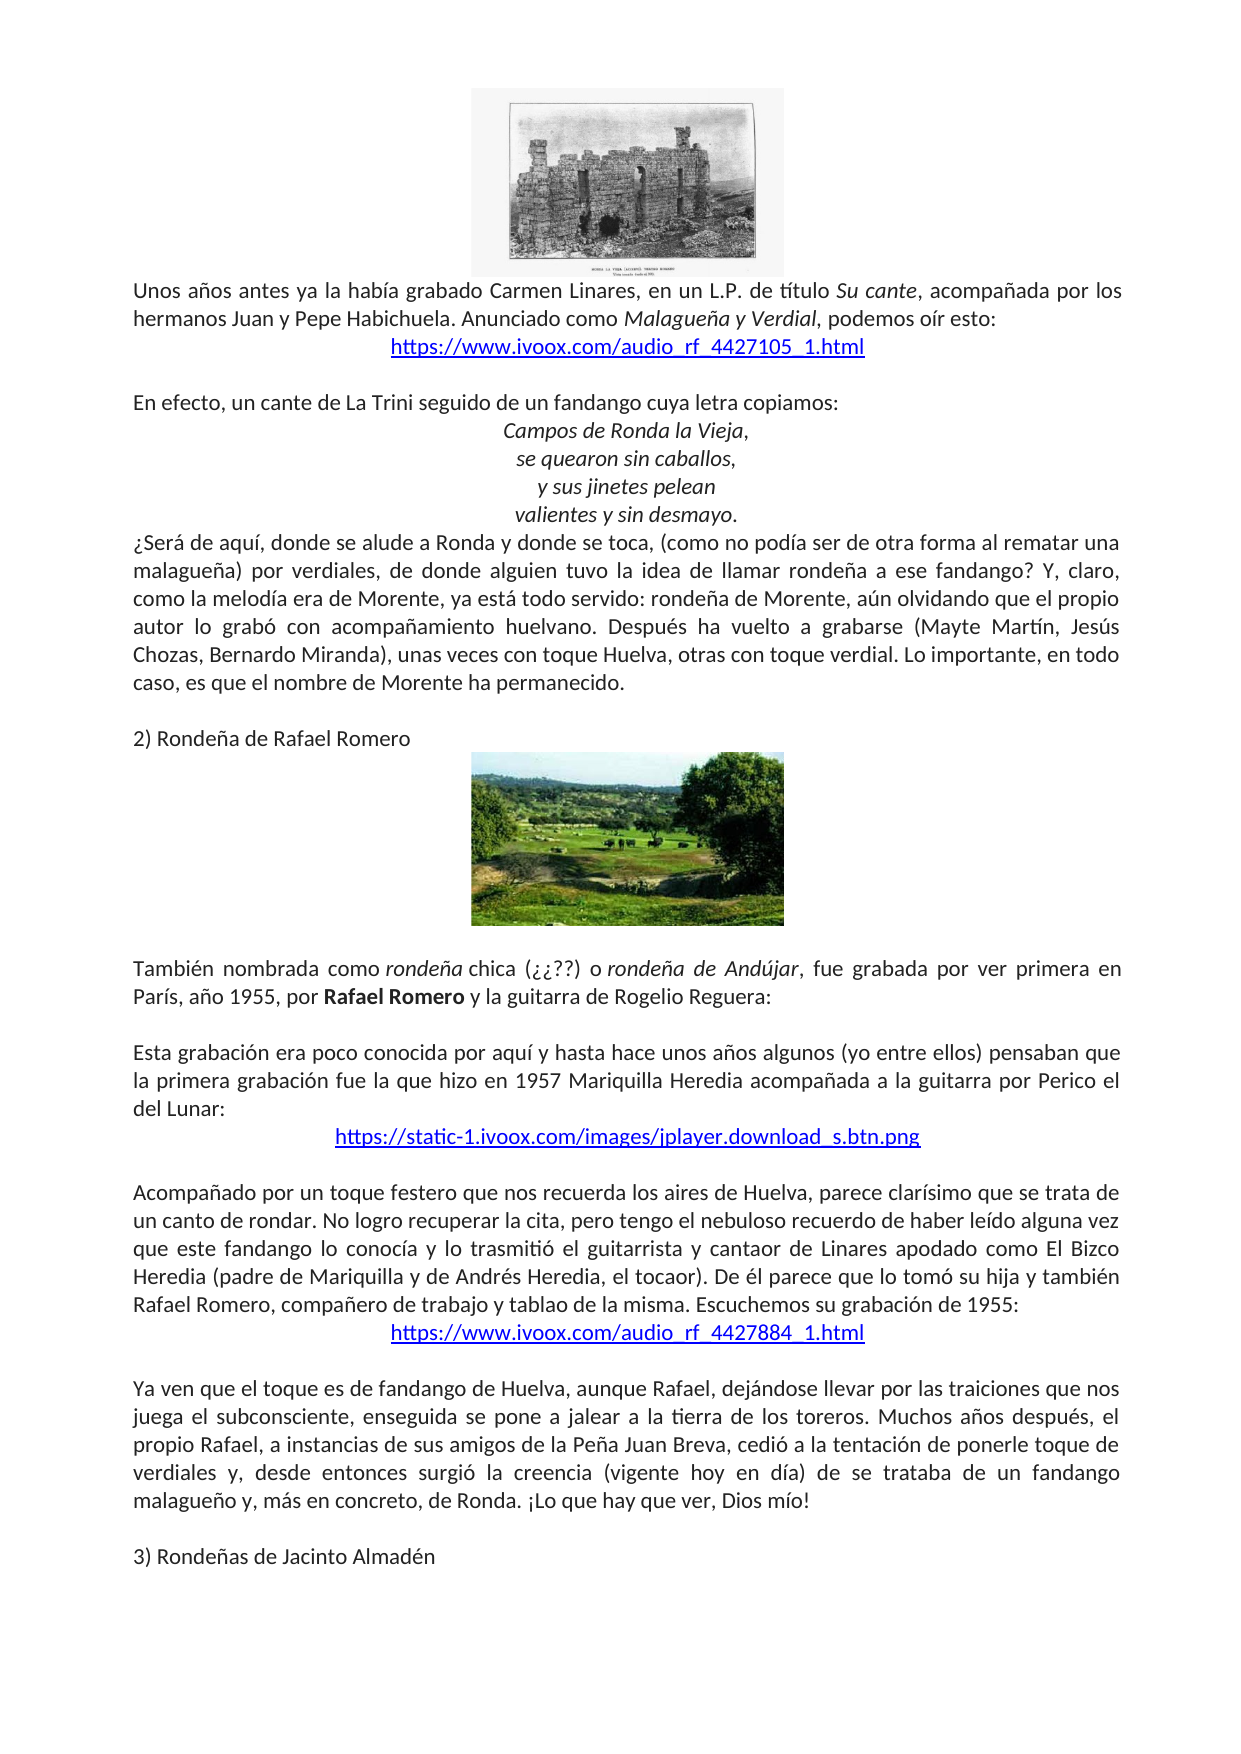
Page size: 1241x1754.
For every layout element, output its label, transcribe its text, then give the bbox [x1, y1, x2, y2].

text También nombrada como rondeña chica (¿¿??) o rondeña de Andújar, fue grabada por ver primera en París, año 1955, por Rafael Romero y la guitarra de Rogelio Reguera: [133, 926, 1122, 1010]
text Esta grabación era poco conocida por aquí y hasta hace unos años algunos (yo entre ellos) pensaban que la primera grabación fue la que hizo en 1957 Mariquilla Heredia acompañada a la guitarra por Perico el del Lunar: [133, 1010, 1122, 1122]
text 3) Rondeñas de Jacinto Almadén [133, 1542, 1122, 1570]
text 2) Rondeña de Rafael Romero [133, 696, 1122, 752]
text https://www.ivoox.com/audio_rf_4427884_1.html [133, 1318, 1122, 1346]
text valientes y sin desmayo. [133, 500, 1122, 528]
text Ya ven que el toque es de fandango de Huelva, aunque Rafael, dejándose llevar por las traiciones que nos juega el subconsciente, enseguida se pone a jalear a la tierra de los toreros. Muchos años después, el propio Rafael, a instancias de sus amigos de la Peña Juan Breva, cedió a la tentación de ponerle toque de verdiales y, desde entonces surgió la creencia (vigente hoy en día) de se trataba de un fandango malagueño y, más en concreto, de Ronda. ¡Lo que hay que ver, Dios mío! [133, 1346, 1122, 1514]
picture [471, 88, 784, 277]
text Unos años antes ya la había grabado Carmen Linares, en un L.P. de título Su cante, acompañada por los hermanos Juan y Pepe Habichuela. Anunciado como Malagueña y Verdial, podemos oír esto: [133, 276, 1122, 332]
text ¿Será de aquí, donde se alude a Ronda y donde se toca, (como no podía ser de otra forma al rematar una malagueña) por verdiales, de donde alguien tuvo la idea de llamar rondeña a ese fandango? Y, claro, como la melodía era de Morente, ya está todo servido: rondeña de Morente, aún olvidando que el propio autor lo grabó con acompañamiento huelvano. Después ha vuelto a grabarse (Mayte Martín, Jesús Chozas, Bernardo Miranda), unas veces con toque Huelva, otras con toque verdial. Lo importante, en todo caso, es que el nombre de Morente ha permanecido. [133, 528, 1122, 696]
text Acompañado por un toque festero que nos recuerda los aires de Huelva, parece clarísimo que se trata de un canto de rondar. No logro recuperar la cita, pero tengo el nebuloso recuerdo de haber leído alguna vez que este fandango lo conocía y lo trasmitió el guitarrista y cantaor de Linares apodado como El Bizco Heredia (padre de Mariquilla y de Andrés Heredia, el tocaor). De él parece que lo tomó su hija y también Rafael Romero, compañero de trabajo y tablao de la misma. Escuchemos su grabación de 1955: [133, 1150, 1122, 1318]
text En efecto, un cante de La Trini seguido de un fandango cuya letra copiamos: [133, 360, 1122, 416]
text se quearon sin caballos, [133, 444, 1122, 472]
text y sus jinetes pelean [133, 472, 1122, 500]
picture [471, 752, 784, 926]
text https://www.ivoox.com/audio_rf_4427105_1.html [133, 332, 1122, 360]
text Campos de Ronda la Vieja, [133, 416, 1122, 444]
text https://static-1.ivoox.com/images/jplayer.download_s.btn.png [133, 1122, 1122, 1150]
